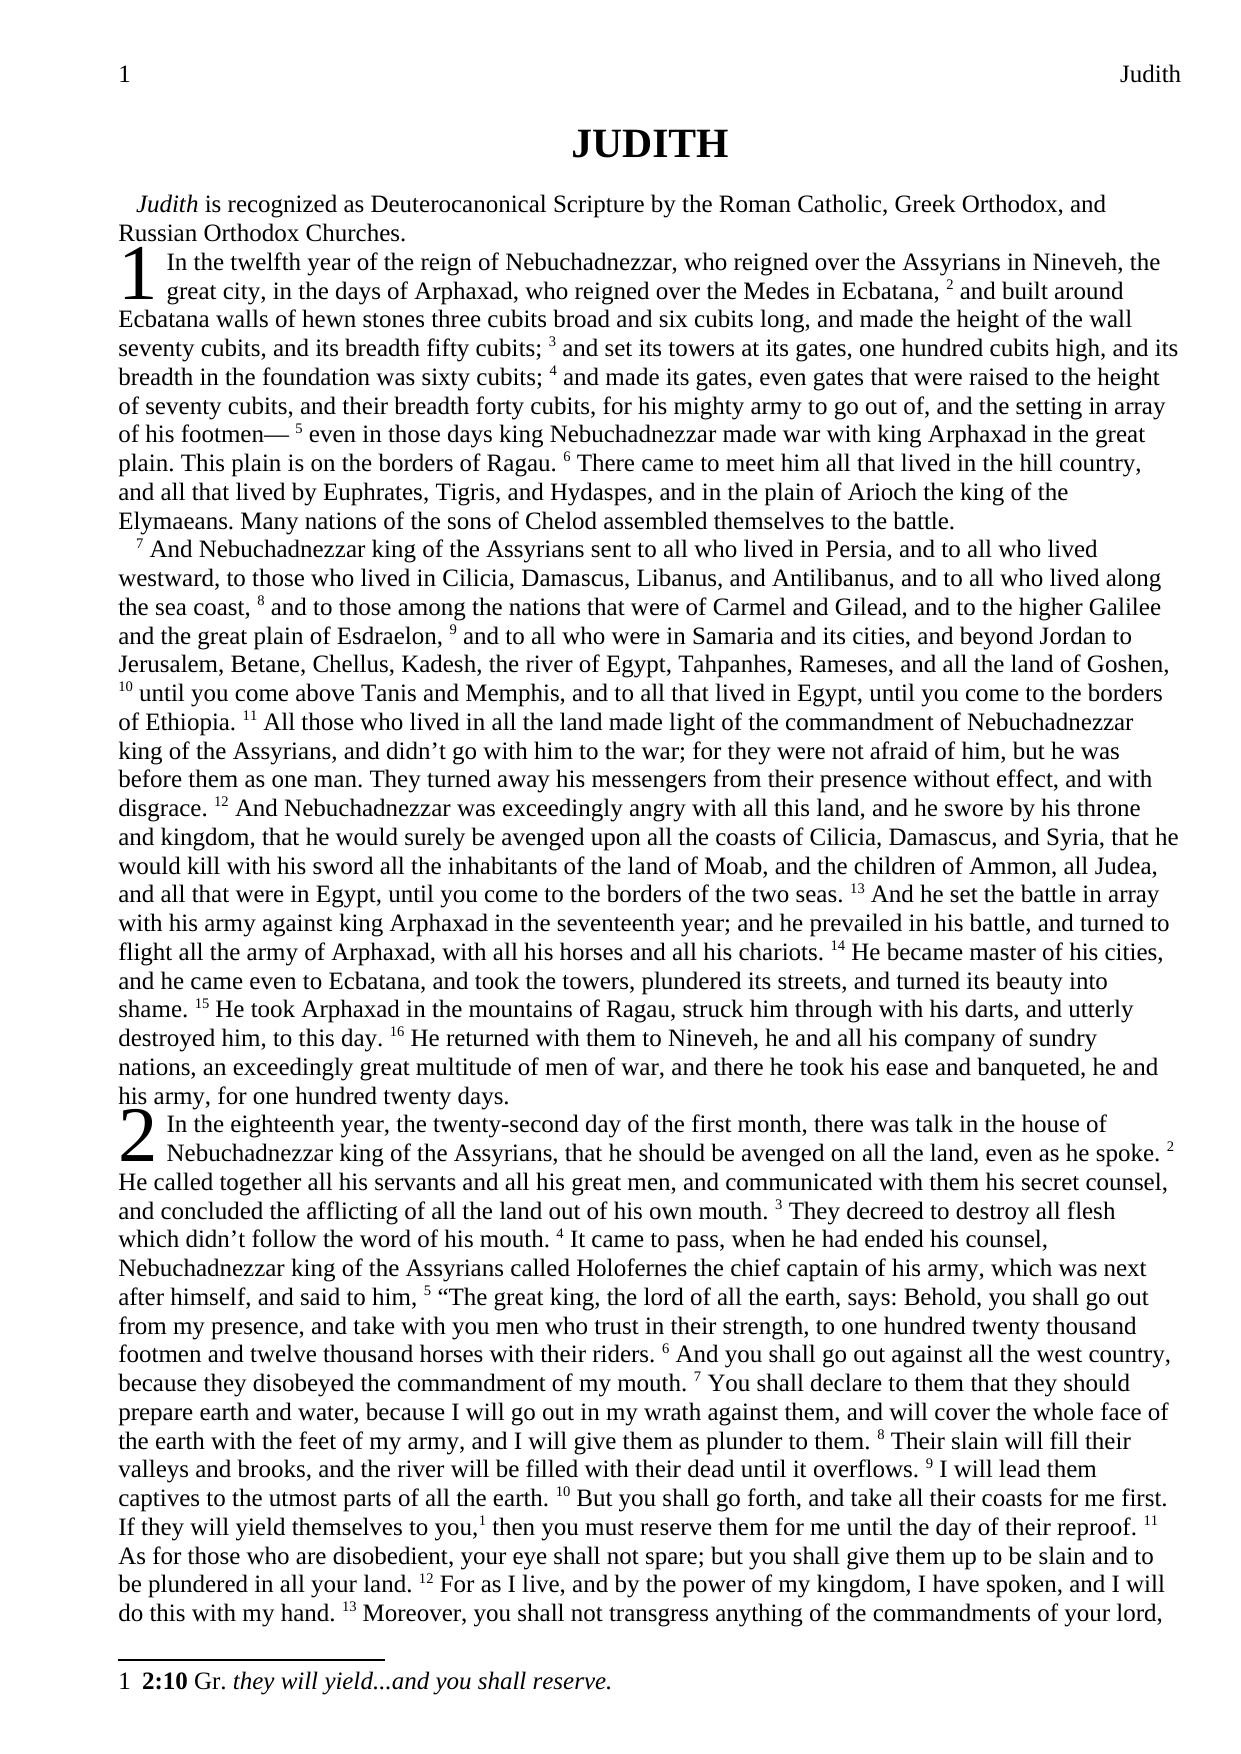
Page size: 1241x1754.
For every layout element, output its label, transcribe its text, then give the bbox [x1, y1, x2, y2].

text JUDITH [118, 118, 1181, 166]
text 2In the eighteenth year, the twenty-second day of the first month, there was talk in the house of Nebuchadnezzar king of the Assyrians, that he should be avenged on all the land, even as he spoke. 2 He called together all his servants and all his great men, and communicated with them his secret counsel, and concluded the afflicting of all the land out of his own mouth. 3 They decreed to destroy all flesh which didn’t follow the word of his mouth. 4 It came to pass, when he had ended his counsel, Nebuchadnezzar king of the Assyrians called Holofernes the chief captain of his army, which was next after himself, and said to him, 5 “The great king, the lord of all the earth, says: Behold, you shall go out from my presence, and take with you men who trust in their strength, to one hundred twenty thousand footmen and twelve thousand horses with their riders. 6 And you shall go out against all the west country, because they disobeyed the commandment of my mouth. 7 You shall declare to them that they should prepare earth and water, because I will go out in my wrath against them, and will cover the whole face of the earth with the feet of my army, and I will give them as plunder to them. 8 Their slain will fill their valleys and brooks, and the river will be filled with their dead until it overflows. 9 I will lead them captives to the utmost parts of all the earth. 10 But you shall go forth, and take all their coasts for me first. If they will yield themselves to you, then you must reserve them for me until the day of their reproof. 11 As for those who are disobedient, your eye shall not spare; but you shall give them up to be slain and to be plundered in all your land. 12 For as I live, and by the power of my kingdom, I have spoken, and I will do this with my hand. 13 Moreover, you shall not transgress anything of the commandments of your lord, but you shall surely accomplish them, as I have commanded you. You shall not defer to do them.” [118, 1109, 1181, 1627]
text Judith is recognized as Deuterocanonical Scripture by the Roman Catholic, Greek Orthodox, and Russian Orthodox Churches. [118, 189, 1181, 247]
text 1In the twelfth year of the reign of Nebuchadnezzar, who reigned over the Assyrians in Nineveh, the great city, in the days of Arphaxad, who reigned over the Medes in Ecbatana, 2 and built around Ecbatana walls of hewn stones three cubits broad and six cubits long, and made the height of the wall seventy cubits, and its breadth fifty cubits; 3 and set its towers at its gates, one hundred cubits high, and its breadth in the foundation was sixty cubits; 4 and made its gates, even gates that were raised to the height of seventy cubits, and their breadth forty cubits, for his mighty army to go out of, and the setting in array of his footmen— 5 even in those days king Nebuchadnezzar made war with king Arphaxad in the great plain. This plain is on the borders of Ragau. 6 There came to meet him all that lived in the hill country, and all that lived by Euphrates, Tigris, and Hydaspes, and in the plain of Arioch the king of the Elymaeans. Many nations of the sons of Chelod assembled themselves to the battle. [118, 247, 1181, 534]
text 2:10 Gr. they will yield...and you shall reserve. [118, 1666, 1181, 1695]
text 7 And Nebuchadnezzar king of the Assyrians sent to all who lived in Persia, and to all who lived westward, to those who lived in Cilicia, Damascus, Libanus, and Antilibanus, and to all who lived along the sea coast, 8 and to those among the nations that were of Carmel and Gilead, and to the higher Galilee and the great plain of Esdraelon, 9 and to all who were in Samaria and its cities, and beyond Jordan to Jerusalem, Betane, Chellus, Kadesh, the river of Egypt, Tahpanhes, Rameses, and all the land of Goshen, 10 until you come above Tanis and Memphis, and to all that lived in Egypt, until you come to the borders of Ethiopia. 11 All those who lived in all the land made light of the commandment of Nebuchadnezzar king of the Assyrians, and didn’t go with him to the war; for they were not afraid of him, but he was before them as one man. They turned away his messengers from their presence without effect, and with disgrace. 12 And Nebuchadnezzar was exceedingly angry with all this land, and he swore by his throne and kingdom, that he would surely be avenged upon all the coasts of Cilicia, Damascus, and Syria, that he would kill with his sword all the inhabitants of the land of Moab, and the children of Ammon, all Judea, and all that were in Egypt, until you come to the borders of the two seas. 13 And he set the battle in array with his army against king Arphaxad in the seventeenth year; and he prevailed in his battle, and turned to flight all the army of Arphaxad, with all his horses and all his chariots. 14 He became master of his cities, and he came even to Ecbatana, and took the towers, plundered its streets, and turned its beauty into shame. 15 He took Arphaxad in the mountains of Ragau, struck him through with his darts, and utterly destroyed him, to this day. 16 He returned with them to Nineveh, he and all his company of sundry nations, an exceedingly great multitude of men of war, and there he took his ease and banqueted, he and his army, for one hundred twenty days. [118, 534, 1181, 1109]
